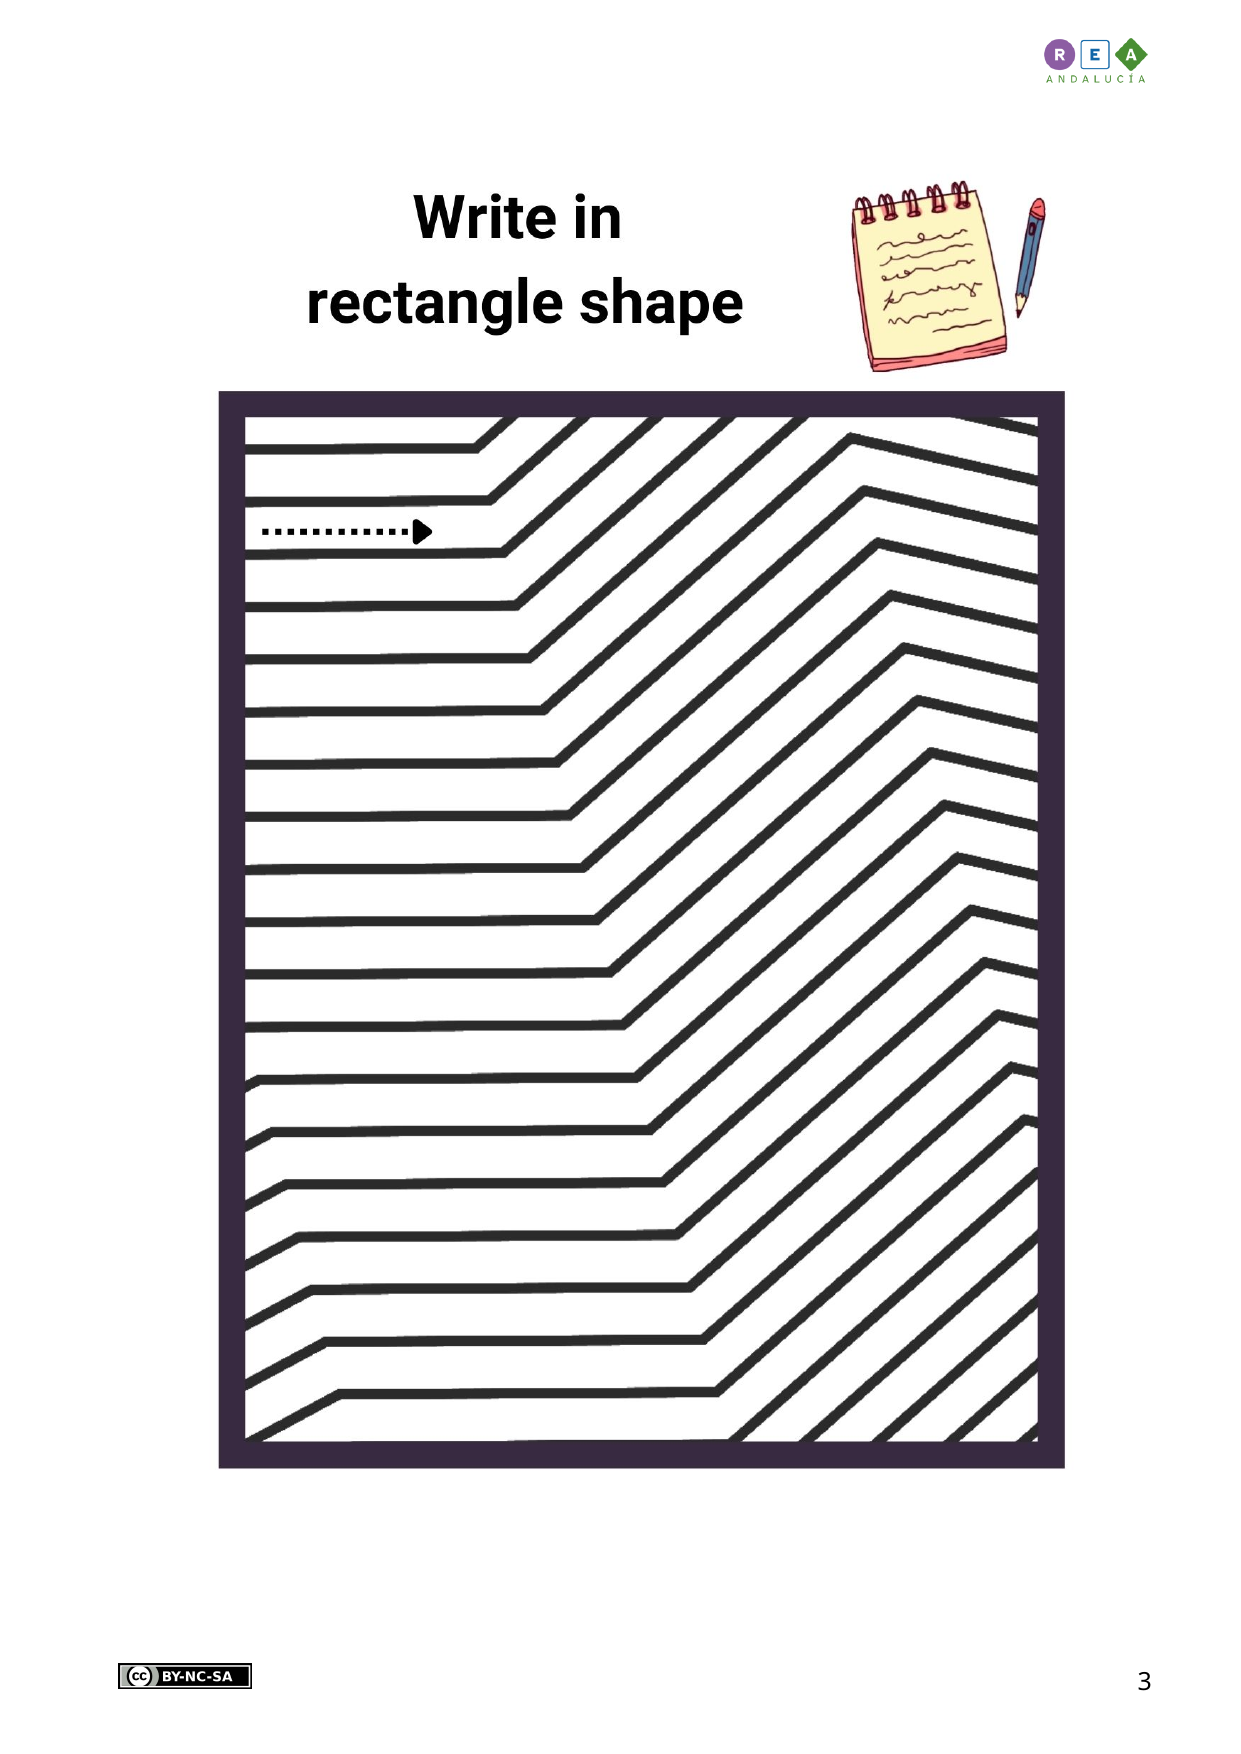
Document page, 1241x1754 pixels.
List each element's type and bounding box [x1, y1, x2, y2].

picture [118, 118, 1123, 1538]
picture [1039, 33, 1152, 88]
picture [118, 1663, 536, 1698]
